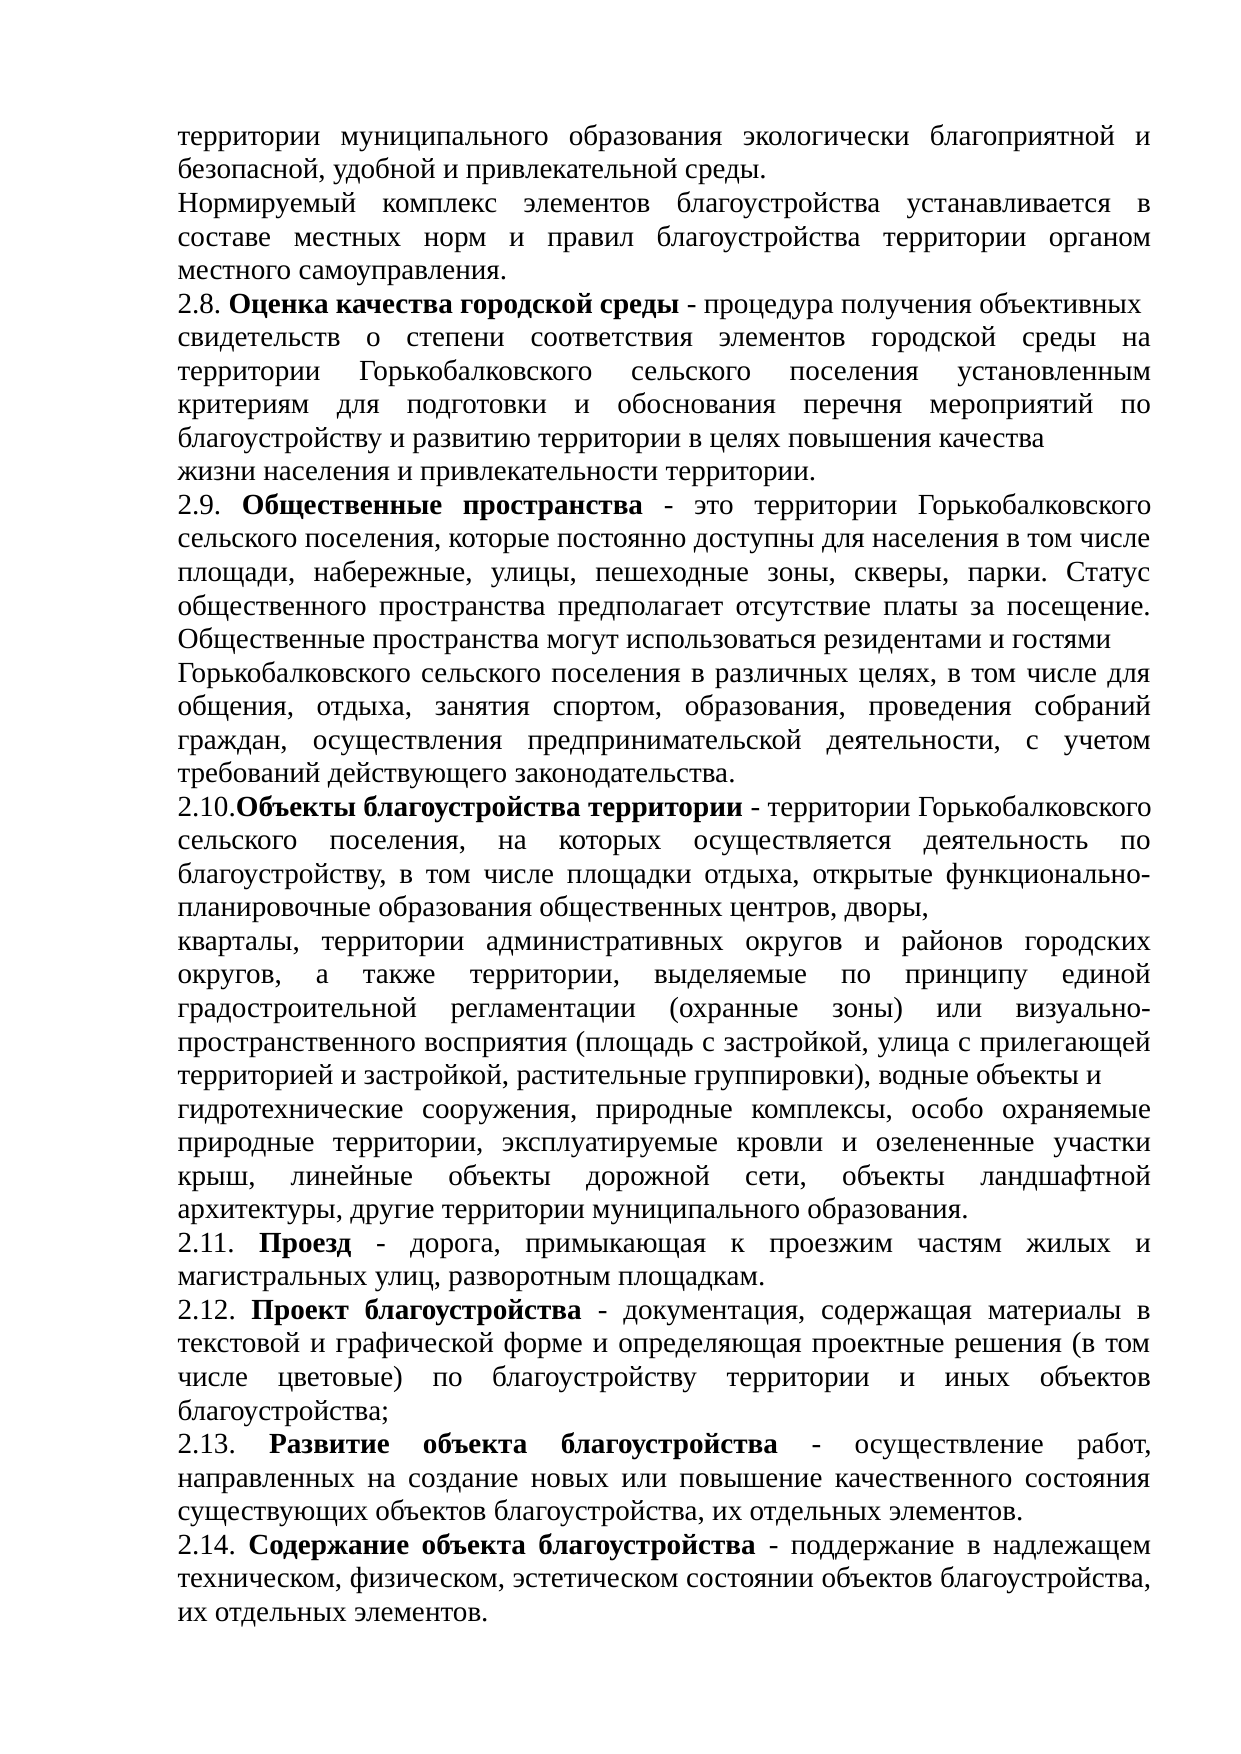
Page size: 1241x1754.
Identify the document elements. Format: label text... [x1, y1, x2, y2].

text 2.13. Развитие объекта благоустройства - осуществление работ, направленных на создание новых или повышение качественного состояния существующих объектов благоустройства, их отдельных элементов. [177, 1426, 1152, 1527]
text Нормируемый комплекс элементов благоустройства устанавливается в составе местных норм и правил благоустройства территории органом местного самоуправления. [177, 185, 1152, 286]
text Горькобалковского сельского поселения в различных целях, в том числе для общения, отдыха, занятия спортом, образования, проведения собраний граждан, осуществления предпринимательской деятельности, с учетом требований действующего законодательства. [177, 655, 1152, 789]
text кварталы, территории административных округов и районов городских округов, а также территории, выделяемые по принципу единой градостроительной регламентации (охранные зоны) или визуально-пространственного восприятия (площадь с застройкой, улица с прилегающей территорией и застройкой, растительные группировки), водные объекты и [177, 923, 1152, 1091]
text 2.10.Объекты благоустройства территории - территории Горькобалковского сельского поселения, на которых осуществляется деятельность по благоустройству, в том числе площадки отдыха, открытые функционально-планировочные образования общественных центров, дворы, [177, 789, 1152, 923]
text гидротехнические сооружения, природные комплексы, особо охраняемые природные территории, эксплуатируемые кровли и озелененные участки крыш, линейные объекты дорожной сети, объекты ландшафтной архитектуры, другие территории муниципального образования. [177, 1091, 1152, 1225]
text жизни населения и привлекательности территории. [177, 453, 1152, 487]
text 2.11. Проезд - дорога, примыкающая к проезжим частям жилых и магистральных улиц, разворотным площадкам. [177, 1225, 1152, 1292]
text 2.12. Проект благоустройства - документация, содержащая материалы в текстовой и графической форме и определяющая проектные решения (в том числе цветовые) по благоустройству территории и иных объектов благоустройства; [177, 1292, 1152, 1426]
text 2.9. Общественные пространства - это территории Горькобалковского сельского поселения, которые постоянно доступны для населения в том числе площади, набережные, улицы, пешеходные зоны, скверы, парки. Статус общественного пространства предполагает отсутствие платы за посещение. Общественные пространства могут использоваться резидентами и гостями [177, 487, 1152, 655]
text свидетельств о степени соответствия элементов городской среды на территории Горькобалковского сельского поселения установленным критериям для подготовки и обоснования перечня мероприятий по благоустройству и развитию территории в целях повышения качества [177, 319, 1152, 453]
text 2.14. Содержание объекта благоустройства - поддержание в надлежащем техническом, физическом, эстетическом состоянии объектов благоустройства, их отдельных элементов. [177, 1527, 1152, 1627]
text территории муниципального образования экологически благоприятной и безопасной, удобной и привлекательной среды. [177, 118, 1152, 185]
text 2.8. Оценка качества городской среды - процедура получения объективных [177, 286, 1152, 319]
